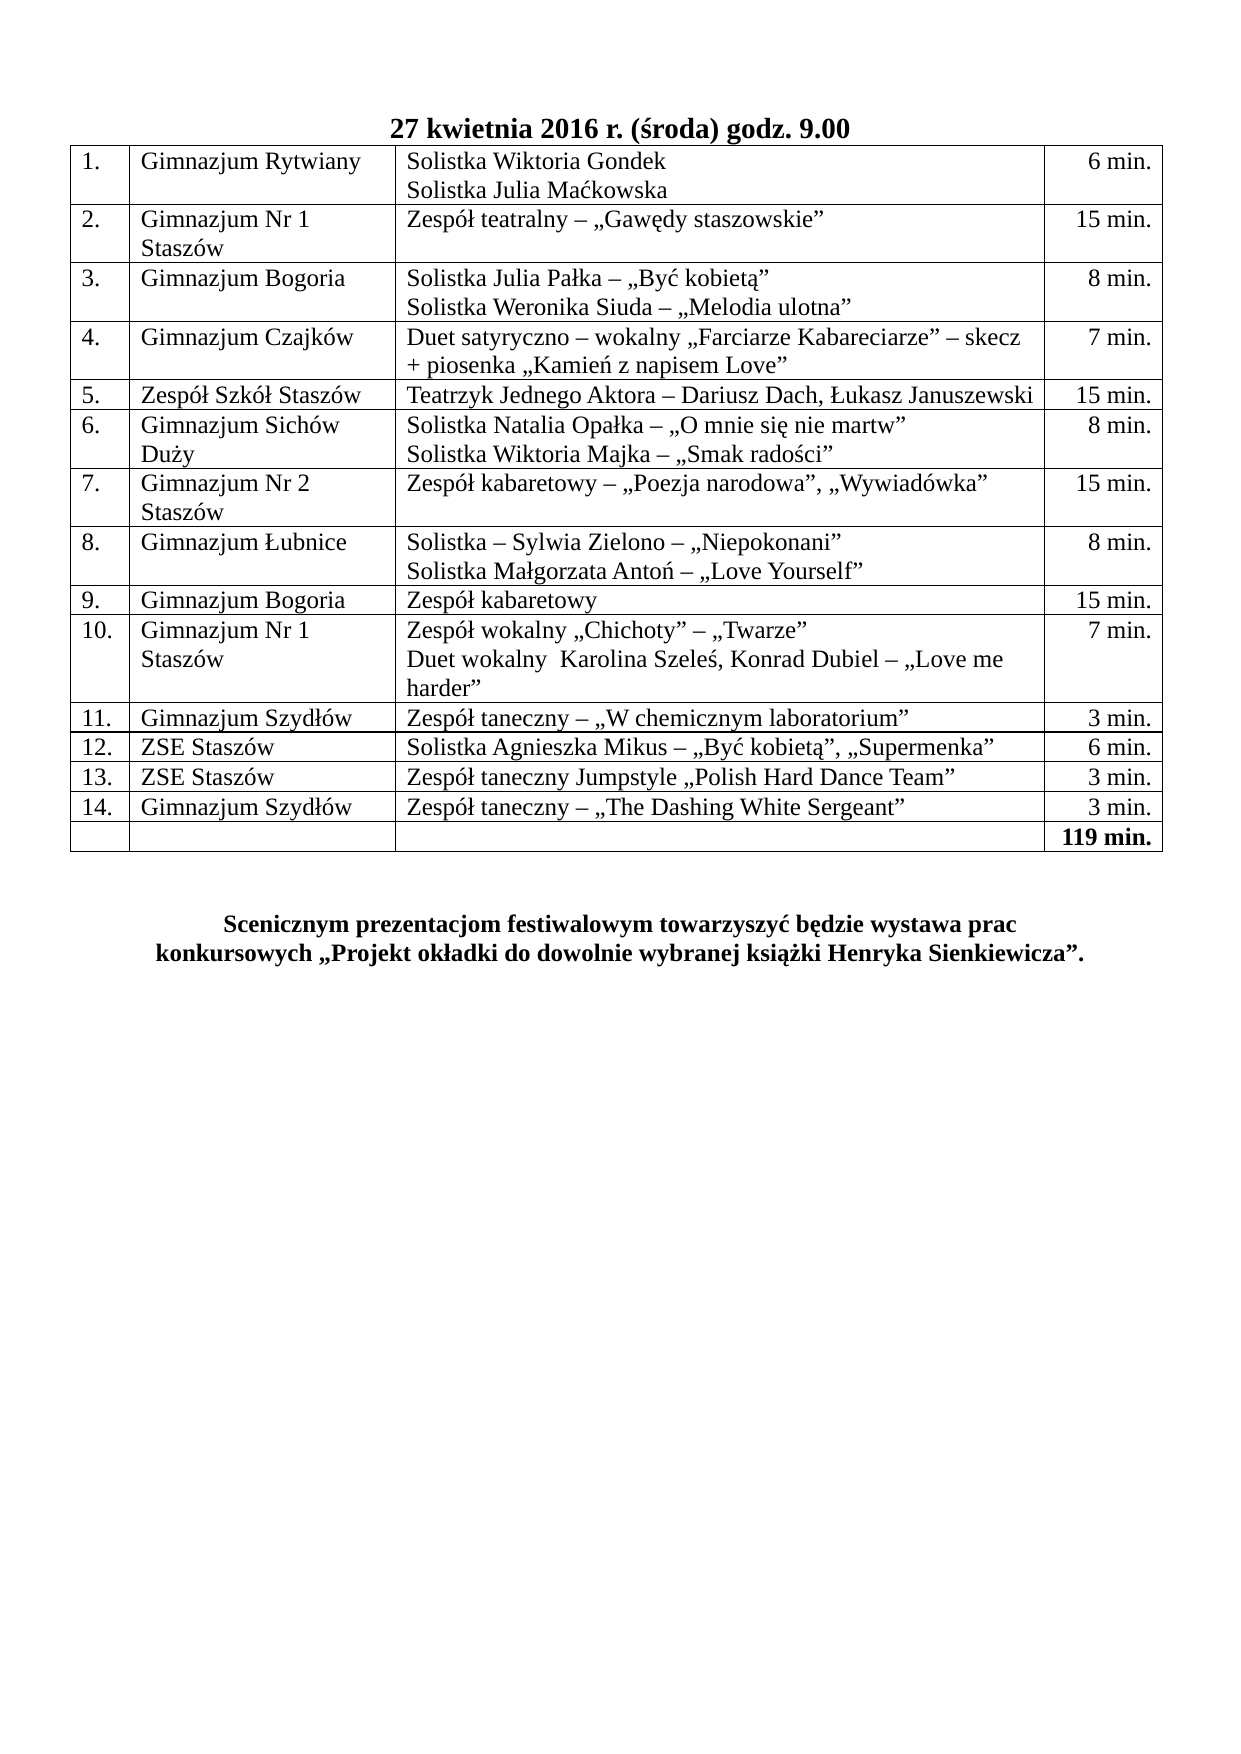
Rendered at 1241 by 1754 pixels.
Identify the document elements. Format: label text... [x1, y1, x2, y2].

table_cell 119 min. [1045, 822, 1162, 851]
table_cell Zespół taneczny – „W chemicznym laboratorium” [396, 703, 1044, 731]
table_cell 8 min. [1045, 527, 1162, 584]
table_cell 7. [71, 469, 129, 526]
table_cell 3. [71, 263, 129, 321]
table_cell Gimnazjum Sichów Duży [130, 410, 395, 467]
table_header Solistka Wiktoria Gondek Solistka Julia Maćkowska [396, 146, 1044, 203]
table_cell Solistka Agnieszka Mikus – „Być kobietą”, „Supermenka” [396, 733, 1044, 761]
table_cell 7 min. [1045, 615, 1162, 702]
table_cell Zespół wokalny „Chichoty” – „Twarze” Duet wokalny Karolina Szeleś, Konrad Dubiel – „Love me harder” [396, 615, 1044, 702]
table_cell ZSE Staszów [130, 762, 395, 791]
table_cell 7 min. [1045, 322, 1162, 379]
table_cell Gimnazjum Czajków [130, 322, 395, 379]
table_cell Gimnazjum Nr 1 Staszów [130, 615, 395, 702]
table_cell 15 min. [1045, 380, 1162, 409]
table_cell 15 min. [1045, 586, 1162, 614]
table_cell 3 min. [1045, 792, 1162, 821]
table_cell 11. [71, 703, 129, 731]
table_cell 8. [71, 527, 129, 584]
table_cell Gimnazjum Bogoria [130, 263, 395, 321]
table_cell 4. [71, 322, 129, 379]
table_cell 15 min. [1045, 469, 1162, 526]
table_cell Zespół taneczny – „The Dashing White Sergeant” [396, 792, 1044, 821]
table_cell 8 min. [1045, 263, 1162, 321]
table_cell Gimnazjum Łubnice [130, 527, 395, 584]
table_header 1. [71, 146, 129, 203]
table_cell Zespół taneczny Jumpstyle „Polish Hard Dance Team” [396, 762, 1044, 791]
table_cell Gimnazjum Szydłów [130, 792, 395, 821]
table_cell [71, 822, 129, 851]
table_cell Zespół kabaretowy – „Poezja narodowa”, „Wywiadówka” [396, 469, 1044, 526]
table_cell 10. [71, 615, 129, 702]
table_cell 3 min. [1045, 703, 1162, 731]
table_cell Zespół kabaretowy [396, 586, 1044, 614]
table_cell Gimnazjum Bogoria [130, 586, 395, 614]
table_cell 6. [71, 410, 129, 467]
table_cell Solistka – Sylwia Zielono – „Niepokonani” Solistka Małgorzata Antoń – „Love Yourself” [396, 527, 1044, 584]
table_cell 8 min. [1045, 410, 1162, 467]
table_cell 5. [71, 380, 129, 409]
table_cell ZSE Staszów [130, 733, 395, 761]
table_cell Zespół Szkół Staszów [130, 380, 395, 409]
table_cell Gimnazjum Nr 2 Staszów [130, 469, 395, 526]
table_cell 6 min. [1045, 733, 1162, 761]
table_header Gimnazjum Rytwiany [130, 146, 395, 203]
table_cell 14. [71, 792, 129, 821]
table_cell Teatrzyk Jednego Aktora – Dariusz Dach, Łukasz Januszewski [396, 380, 1044, 409]
text 27 kwietnia 2016 r. (środa) godz. 9.00 [148, 111, 1092, 145]
table_cell [130, 822, 395, 851]
table_cell 15 min. [1045, 205, 1162, 262]
table_cell 9. [71, 586, 129, 614]
table_cell Zespół teatralny – „Gawędy staszowskie” [396, 205, 1044, 262]
table_cell 13. [71, 762, 129, 791]
table_cell Solistka Julia Pałka – „Być kobietą” Solistka Weronika Siuda – „Melodia ulotna” [396, 263, 1044, 321]
table_cell Duet satyryczno – wokalny „Farciarze Kabareciarze” – skecz + piosenka „Kamień z napisem Love” [396, 322, 1044, 379]
table_cell 3 min. [1045, 762, 1162, 791]
table_cell 2. [71, 205, 129, 262]
table_cell [396, 822, 1044, 851]
table_cell Gimnazjum Nr 1 Staszów [130, 205, 395, 262]
table_header 6 min. [1045, 146, 1162, 203]
text Scenicznym prezentacjom festiwalowym towarzyszyć będzie wystawa prac konkursowych „Projekt okładki do dowolnie wybranej książki Henryka Sienkiewicza”. [148, 909, 1092, 967]
table_cell Gimnazjum Szydłów [130, 703, 395, 731]
table_cell 12. [71, 733, 129, 761]
table_cell Solistka Natalia Opałka – „O mnie się nie martw” Solistka Wiktoria Majka – „Smak radości” [396, 410, 1044, 467]
